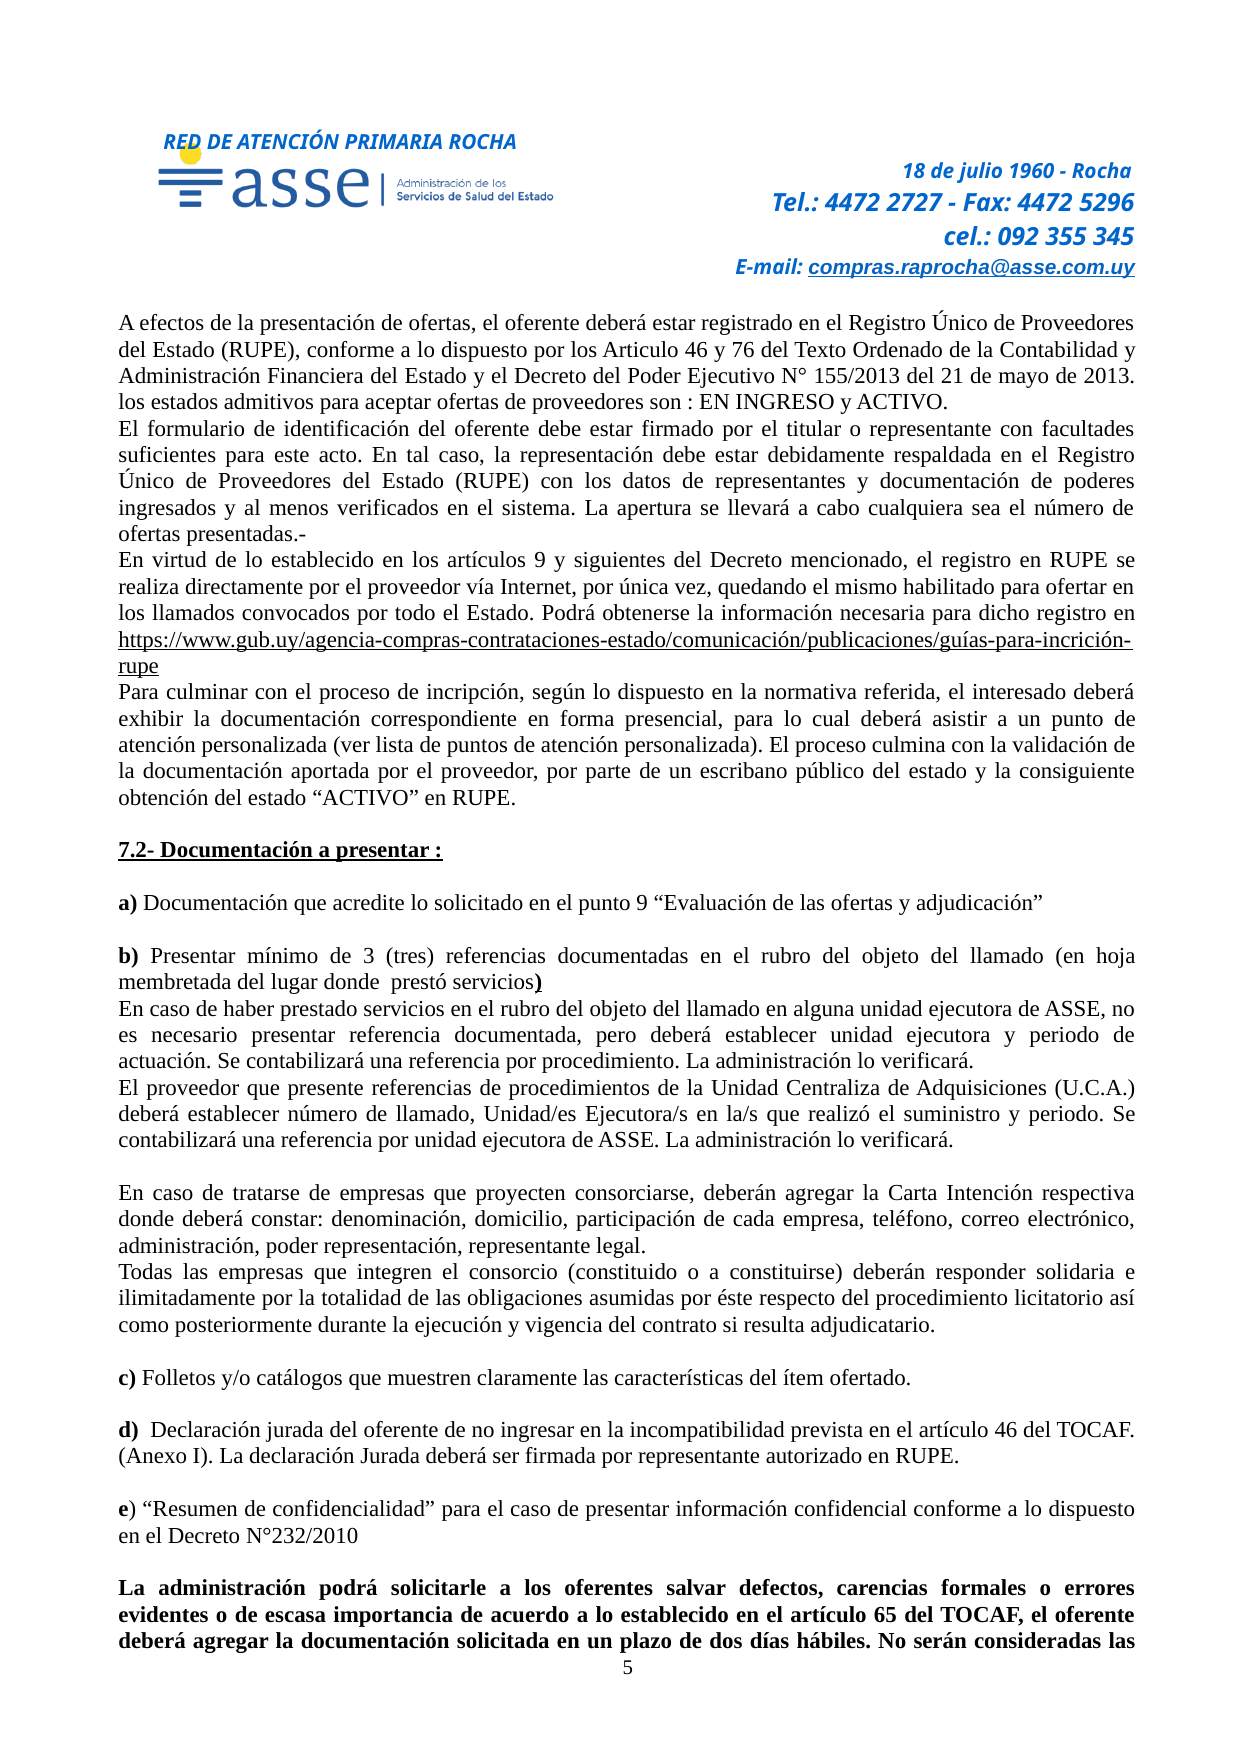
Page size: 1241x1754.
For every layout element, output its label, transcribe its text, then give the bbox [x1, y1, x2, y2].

text 7.2- Documentación a presentar : [118, 836, 1137, 863]
text e) “Resumen de confidencialidad” para el caso de presentar información confidencial conforme a lo dispuesto en el Decreto N°232/2010 [118, 1495, 1137, 1548]
text Todas las empresas que integren el consorcio (constituido o a constituirse) deberán responder solidaria e ilimitadamente por la totalidad de las obligaciones asumidas por éste respecto del procedimiento licitatorio así como posteriormente durante la ejecución y vigencia del contrato si resulta adjudicatario. [118, 1258, 1137, 1337]
text b) Presentar mínimo de 3 (tres) referencias documentadas en el rubro del objeto del llamado (en hoja membretada del lugar donde prestó servicios) [118, 942, 1137, 994]
text d) Declaración jurada del oferente de no ingresar en la incompatibilidad prevista en el artículo 46 del TOCAF. (Anexo I). La declaración Jurada deberá ser firmada por representante autorizado en RUPE. [118, 1416, 1137, 1469]
text La administración podrá solicitarle a los oferentes salvar defectos, carencias formales o errores evidentes o de escasa importancia de acuerdo a lo establecido en el artículo 65 del TOCAF, el oferente deberá agregar la documentación solicitada en un plazo de dos días hábiles. No serán consideradas las [118, 1574, 1137, 1653]
text a) Documentación que acredite lo solicitado en el punto 9 “Evaluación de las ofertas y adjudicación” [118, 889, 1137, 916]
text Para culminar con el proceso de incripción, según lo dispuesto en la normativa referida, el interesado deberá exhibir la documentación correspondiente en forma presencial, para lo cual deberá asistir a un punto de atención personalizada (ver lista de puntos de atención personalizada). El proceso culmina con la validación de la documentación aportada por el proveedor, por parte de un escribano público del estado y la consiguiente obtención del estado “ACTIVO” en RUPE. [118, 678, 1137, 810]
text c) Folletos y/o catálogos que muestren claramente las características del ítem ofertado. [118, 1363, 1137, 1390]
text El formulario de identificación del oferente debe estar firmado por el titular o representante con facultades suficientes para este acto. En tal caso, la representación debe estar debidamente respaldada en el Registro Único de Proveedores del Estado (RUPE) con los datos de representantes y documentación de poderes ingresados y al menos verificados en el sistema. La apertura se llevará a cabo cualquiera sea el número de ofertas presentadas.- [118, 415, 1137, 547]
text En caso de tratarse de empresas que proyecten consorciarse, deberán agregar la Carta Intención respectiva donde deberá constar: denominación, domicilio, participación de cada empresa, teléfono, correo electrónico, administración, poder representación, representante legal. [118, 1179, 1137, 1258]
text A efectos de la presentación de ofertas, el oferente deberá estar registrado en el Registro Único de Proveedores del Estado (RUPE), conforme a lo dispuesto por los Articulo 46 y 76 del Texto Ordenado de la Contabilidad y Administración Financiera del Estado y el Decreto del Poder Ejecutivo N° 155/2013 del 21 de mayo de 2013. los estados admitivos para aceptar ofertas de proveedores son : EN INGRESO y ACTIVO. [118, 309, 1137, 415]
text En caso de haber prestado servicios en el rubro del objeto del llamado en alguna unidad ejecutora de ASSE, no es necesario presentar referencia documentada, pero deberá establecer unidad ejecutora y periodo de actuación. Se contabilizará una referencia por procedimiento. La administración lo verificará. [118, 994, 1137, 1074]
text En virtud de lo establecido en los artículos 9 y siguientes del Decreto mencionado, el registro en RUPE se realiza directamente por el proveedor vía Internet, por única vez, quedando el mismo habilitado para ofertar en los llamados convocados por todo el Estado. Podrá obtenerse la información necesaria para dicho registro en https://www.gub.uy/agencia-compras-contrataciones-estado/comunicación/publicaciones/guías-para-incrición-rupe [118, 547, 1137, 678]
text El proveedor que presente referencias de procedimientos de la Unidad Centraliza de Adquisiciones (U.C.A.) deberá establecer número de llamado, Unidad/es Ejecutora/s en la/s que realizó el suministro y periodo. Se contabilizará una referencia por unidad ejecutora de ASSE. La administración lo verificará. [118, 1074, 1137, 1153]
picture [131, 120, 579, 230]
